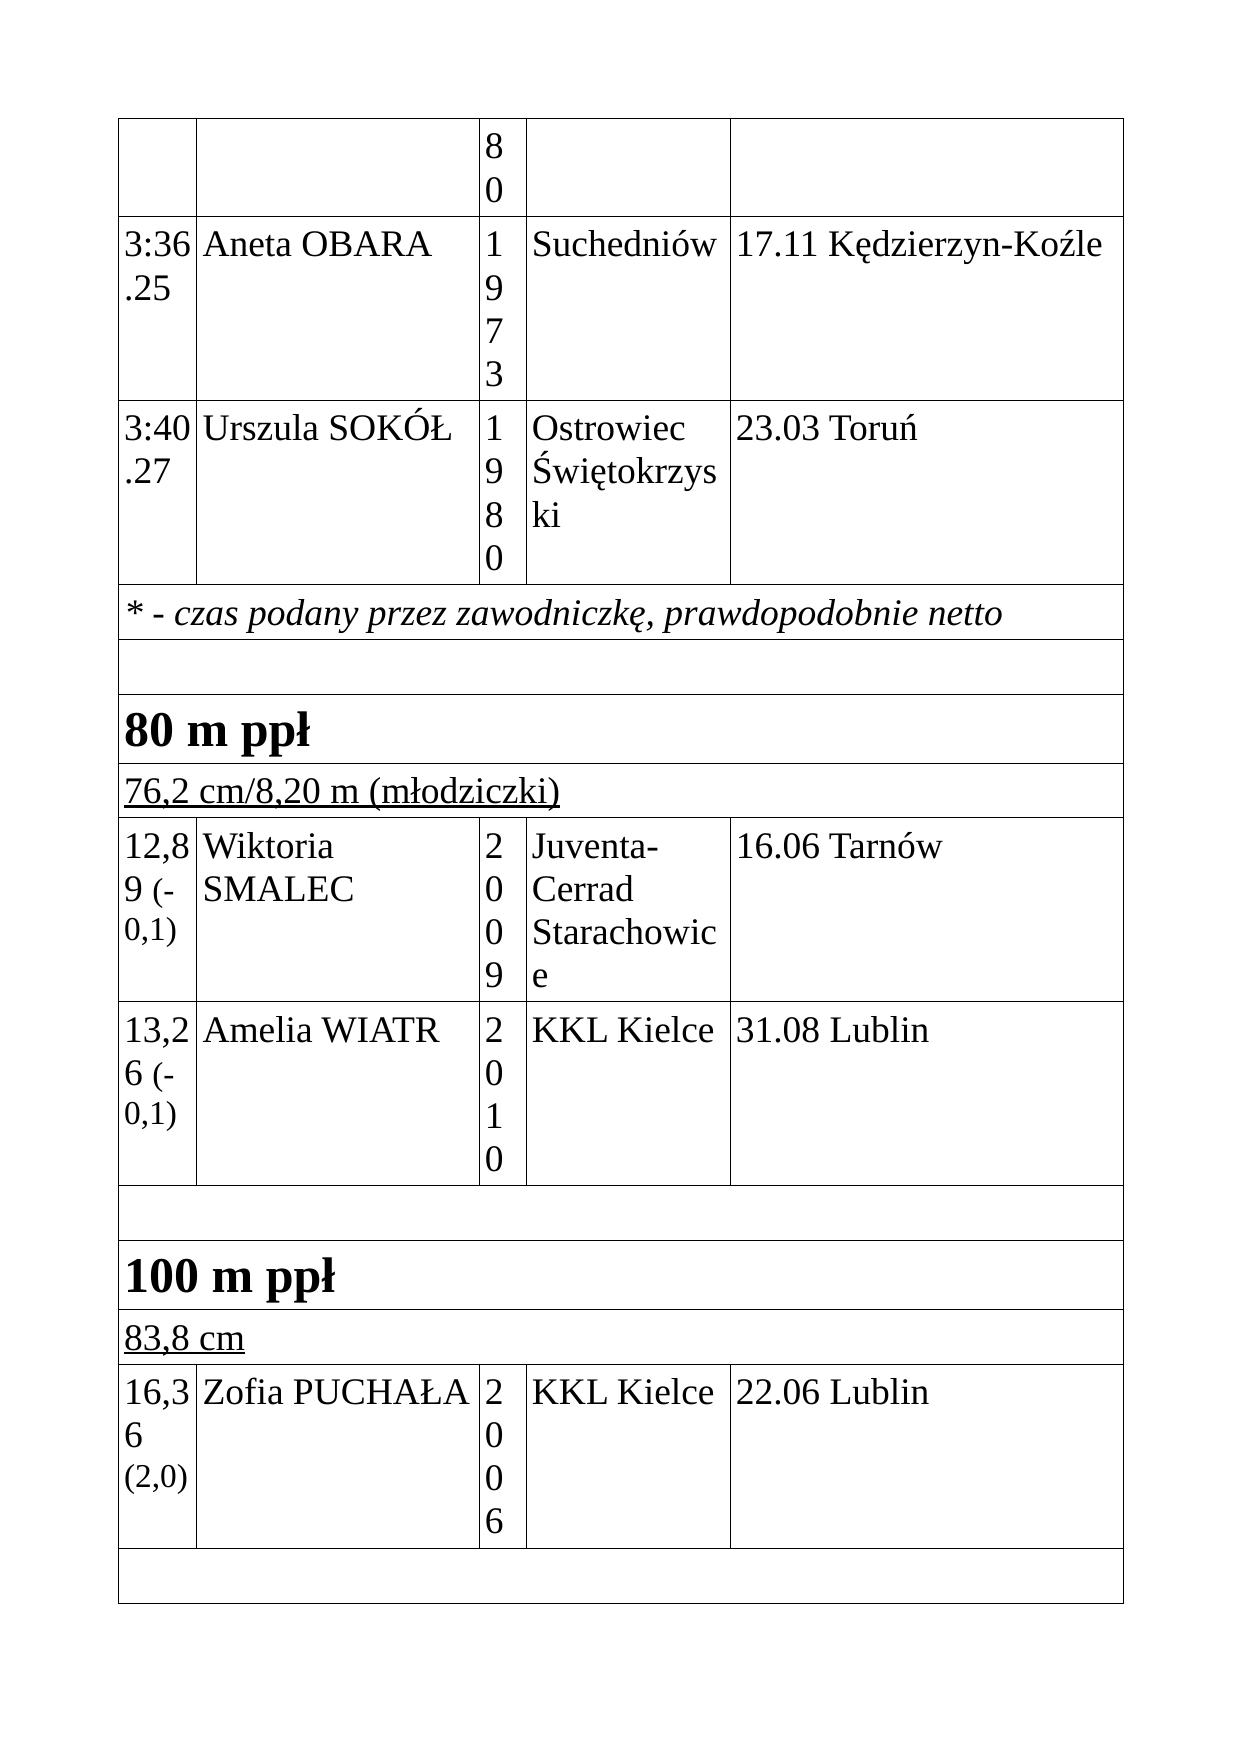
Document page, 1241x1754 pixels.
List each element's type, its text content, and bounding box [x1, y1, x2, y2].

table_cell 16,36 (2,0) [119, 1365, 196, 1548]
table_cell 22.06 Lublin [731, 1365, 1123, 1548]
table_cell [119, 119, 196, 216]
table_cell 16.06 Tarnów [731, 818, 1123, 1001]
table_cell * - czas podany przez zawodniczkę, prawdopodobnie netto [119, 585, 1123, 639]
table_cell Aneta OBARA [197, 217, 479, 400]
table_cell 1980 [480, 401, 526, 584]
table_cell 23.03 Toruń [731, 401, 1123, 584]
table_cell 3:36.25 [119, 217, 196, 400]
table_cell Amelia WIATR [197, 1002, 479, 1185]
table_cell [119, 1186, 1123, 1240]
table_cell [119, 1549, 1123, 1602]
table_cell 1973 [480, 217, 526, 400]
table_cell 17.11 Kędzierzyn-Koźle [731, 217, 1123, 400]
table_cell [527, 119, 730, 216]
table_cell [731, 119, 1123, 216]
table_cell 2010 [480, 1002, 526, 1185]
table_cell KKL Kielce [527, 1365, 730, 1548]
table_cell 2009 [480, 818, 526, 1001]
table_cell 12,89 (-0,1) [119, 818, 196, 1001]
table_cell Wiktoria SMALEC [197, 818, 479, 1001]
table_cell Urszula SOKÓŁ [197, 401, 479, 584]
table_cell 31.08 Lublin [731, 1002, 1123, 1185]
table_cell KKL Kielce [527, 1002, 730, 1185]
table_cell Juventa-Cerrad Starachowice [527, 818, 730, 1001]
table_cell 13,26 (-0,1) [119, 1002, 196, 1185]
table_cell 80 m ppł [119, 695, 1123, 762]
table_cell Suchedniów [527, 217, 730, 400]
table_cell Zofia PUCHAŁA [197, 1365, 479, 1548]
table_cell 83,8 cm [119, 1310, 1123, 1364]
table_cell 100 m ppł [119, 1241, 1123, 1309]
table_cell Ostrowiec Świętokrzyski [527, 401, 730, 584]
table_cell 2006 [480, 1365, 526, 1548]
table_cell 3:40.27 [119, 401, 196, 584]
table_cell [119, 640, 1123, 693]
table_cell [197, 119, 479, 216]
table_cell 76,2 cm/8,20 m (młodziczki) [119, 764, 1123, 817]
table_cell 80 [480, 119, 526, 216]
